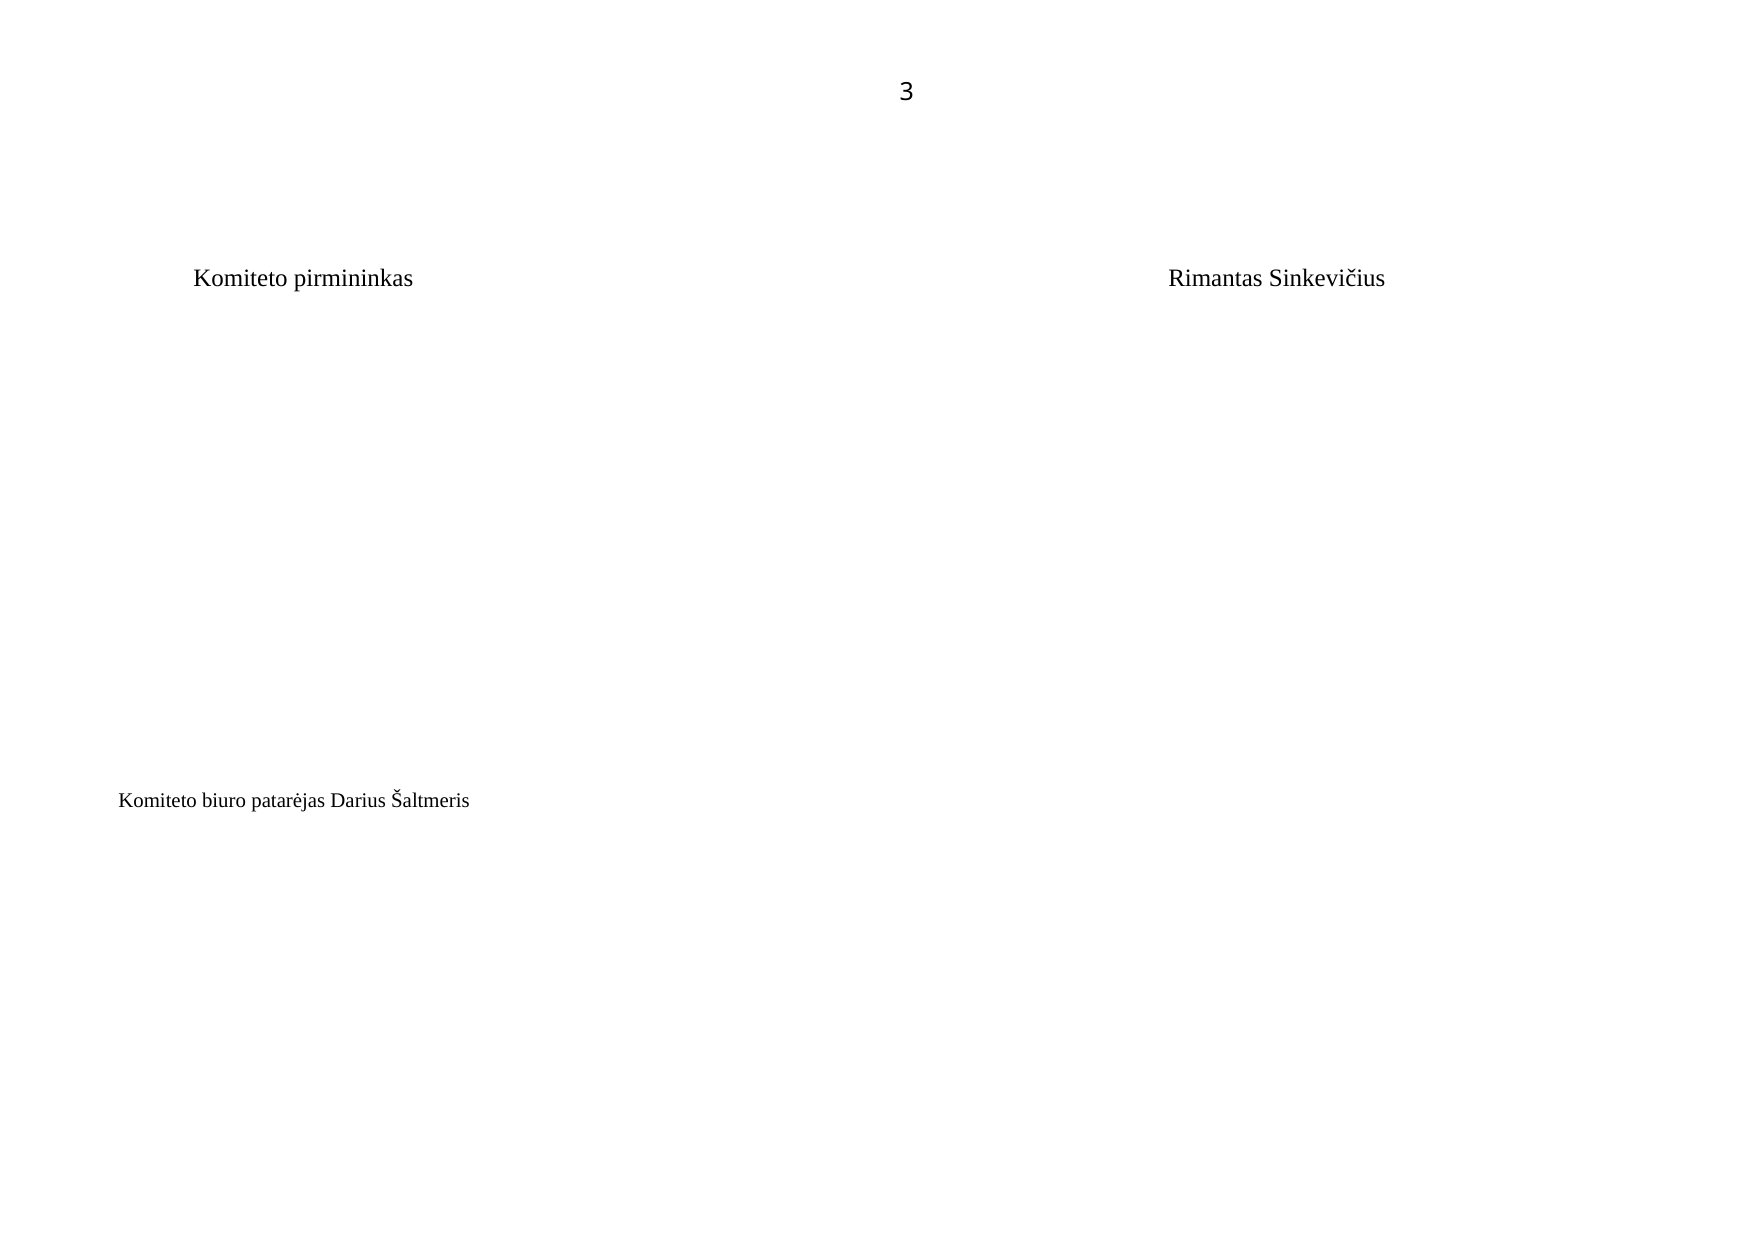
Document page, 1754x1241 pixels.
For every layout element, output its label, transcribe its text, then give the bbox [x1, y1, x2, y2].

text Komiteto biuro patarėjas Darius Šaltmeris [118, 788, 1695, 812]
text Komiteto pirmininkas Rimantas Sinkevičius [118, 263, 1695, 292]
